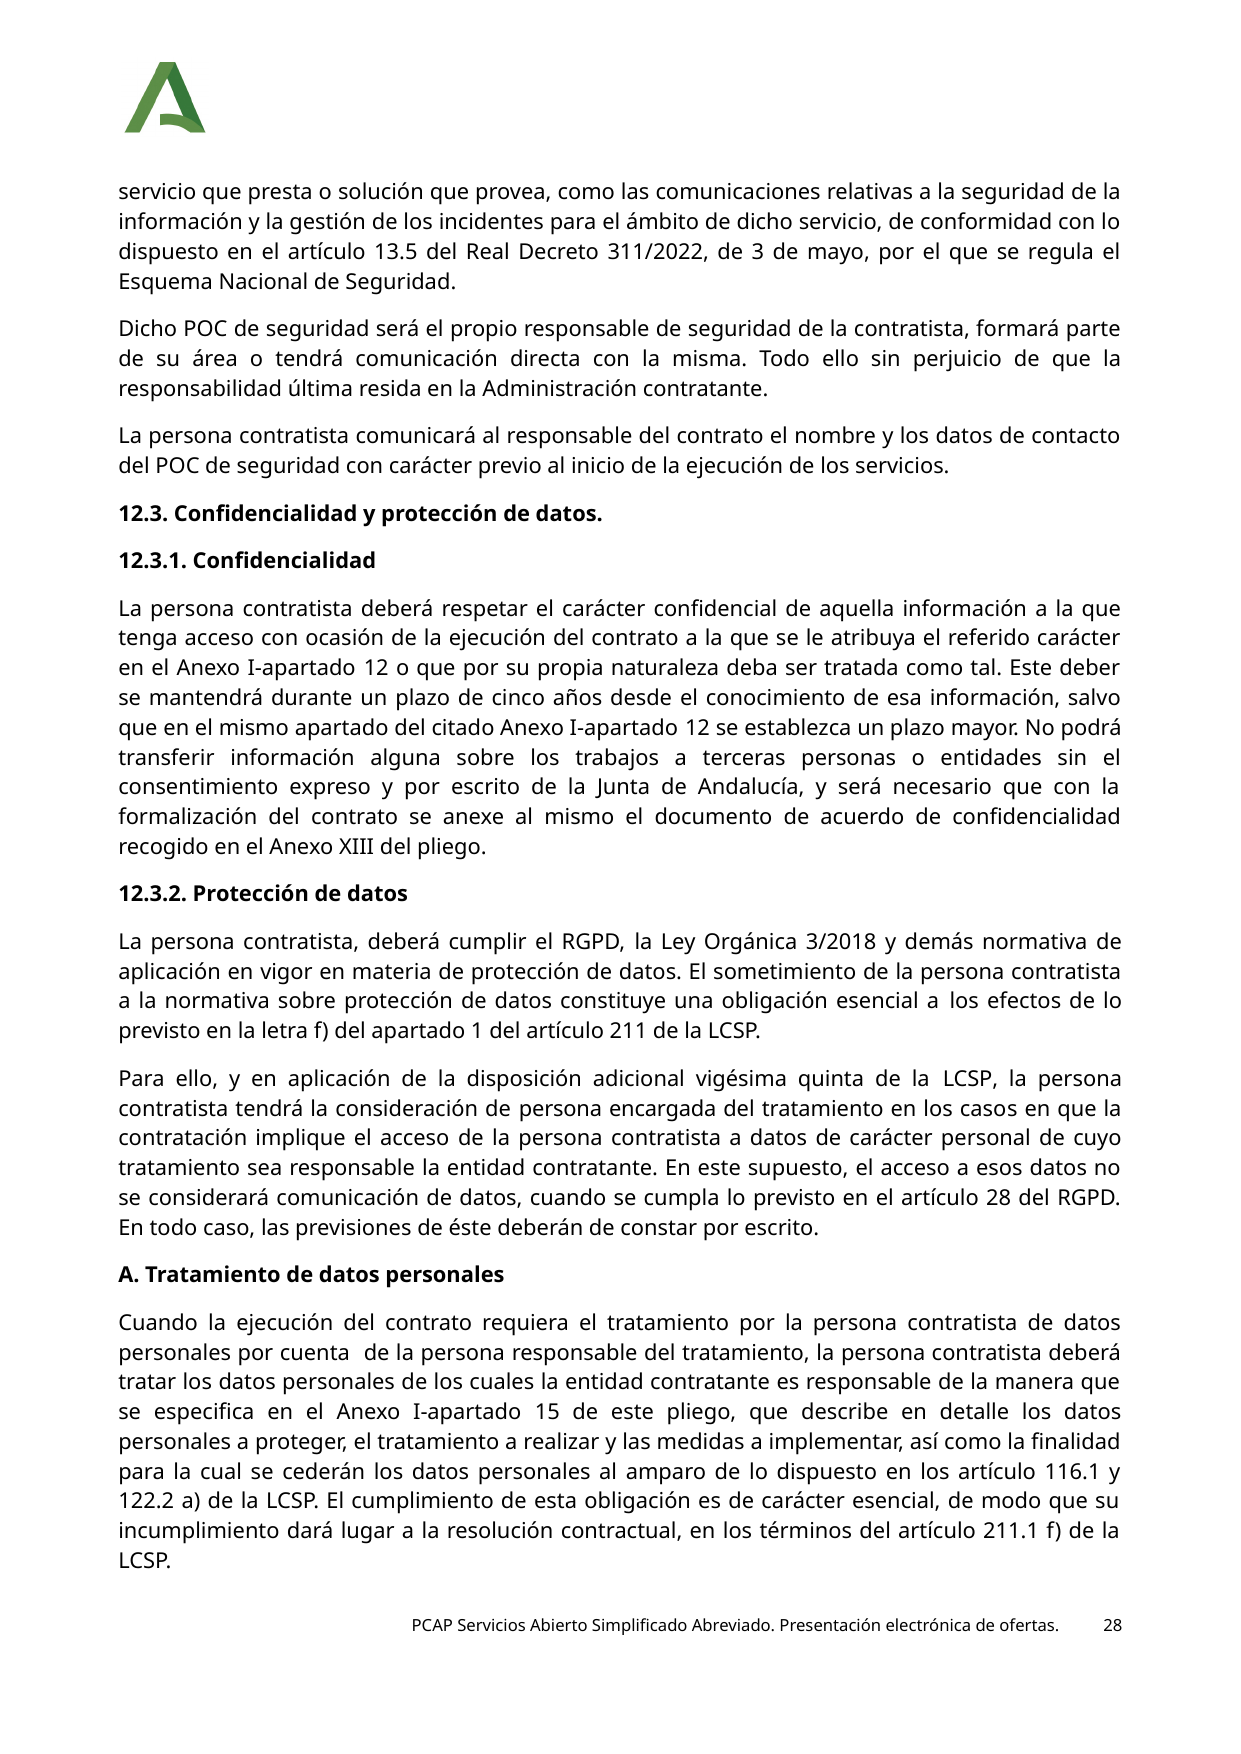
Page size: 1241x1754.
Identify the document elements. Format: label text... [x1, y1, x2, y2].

text La persona contratista deberá respetar el carácter confidencial de aquella información a la que tenga acceso con ocasión de la ejecución del contrato a la que se le atribuya el referido carácter en el Anexo I-apartado 12 o que por su propia naturaleza deba ser tratada como tal. Este deber se mantendrá durante un plazo de cinco años desde el conocimiento de esa información, salvo que en el mismo apartado del citado Anexo I-apartado 12 se establezca un plazo mayor. No podrá transferir información alguna sobre los trabajos a terceras personas o entidades sin el consentimiento expreso y por escrito de la Junta de Andalucía, y será necesario que con la formalización del contrato se anexe al mismo el documento de acuerdo de confidencialidad recogido en el Anexo XIII del pliego. [118, 593, 1122, 861]
text La persona contratista comunicará al responsable del contrato el nombre y los datos de contacto del POC de seguridad con carácter previo al inicio de la ejecución de los servicios. [118, 420, 1122, 480]
text Dicho POC de seguridad será el propio responsable de seguridad de la contratista, formará parte de su área o tendrá comunicación directa con la misma. Todo ello sin perjuicio de que la responsabilidad última resida en la Administración contratante. [118, 313, 1122, 403]
text Para ello, y en aplicación de la disposición adicional vigésima quinta de la LCSP, la persona contratista tendrá la consideración de persona encargada del tratamiento en los casos en que la contratación implique el acceso de la persona contratista a datos de carácter personal de cuyo tratamiento sea responsable la entidad contratante. En este supuesto, el acceso a esos datos no se considerará comunicación de datos, cuando se cumpla lo previsto en el artículo 28 del RGPD. En todo caso, las previsiones de éste deberán de constar por escrito. [118, 1063, 1122, 1242]
subtitle 12.3. Confidencialidad y protección de datos. [118, 498, 1122, 527]
text servicio que presta o solución que provea, como las comunicaciones relativas a la seguridad de la información y la gestión de los incidentes para el ámbito de dicho servicio, de conformidad con lo dispuesto en el artículo 13.5 del Real Decreto 311/2022, de 3 de mayo, por el que se regula el Esquema Nacional de Seguridad. [118, 176, 1122, 296]
text Cuando la ejecución del contrato requiera el tratamiento por la persona contratista de datos personales por cuenta de la persona responsable del tratamiento, la persona contratista deberá tratar los datos personales de los cuales la entidad contratante es responsable de la manera que se especifica en el Anexo I-apartado 15 de este pliego, que describe en detalle los datos personales a proteger, el tratamiento a realizar y las medidas a implementar, así como la finalidad para la cual se cederán los datos personales al amparo de lo dispuesto en los artículo 116.1 y 122.2 a) de la LCSP. El cumplimiento de esta obligación es de carácter esencial, de modo que su incumplimiento dará lugar a la resolución contractual, en los términos del artículo 211.1 f) de la LCSP. [118, 1307, 1122, 1575]
subtitle 12.3.1. Confidencialidad [118, 545, 1122, 575]
subtitle 12.3.2. Protección de datos [118, 878, 1122, 908]
picture [120, 57, 210, 137]
text A. Tratamiento de datos personales [118, 1259, 1122, 1289]
text La persona contratista, deberá cumplir el RGPD, la Ley Orgánica 3/2018 y demás normativa de aplicación en vigor en materia de protección de datos. El sometimiento de la persona contratista a la normativa sobre protección de datos constituye una obligación esencial a los efectos de lo previsto en la letra f) del apartado 1 del artículo 211 de la LCSP. [118, 926, 1122, 1045]
